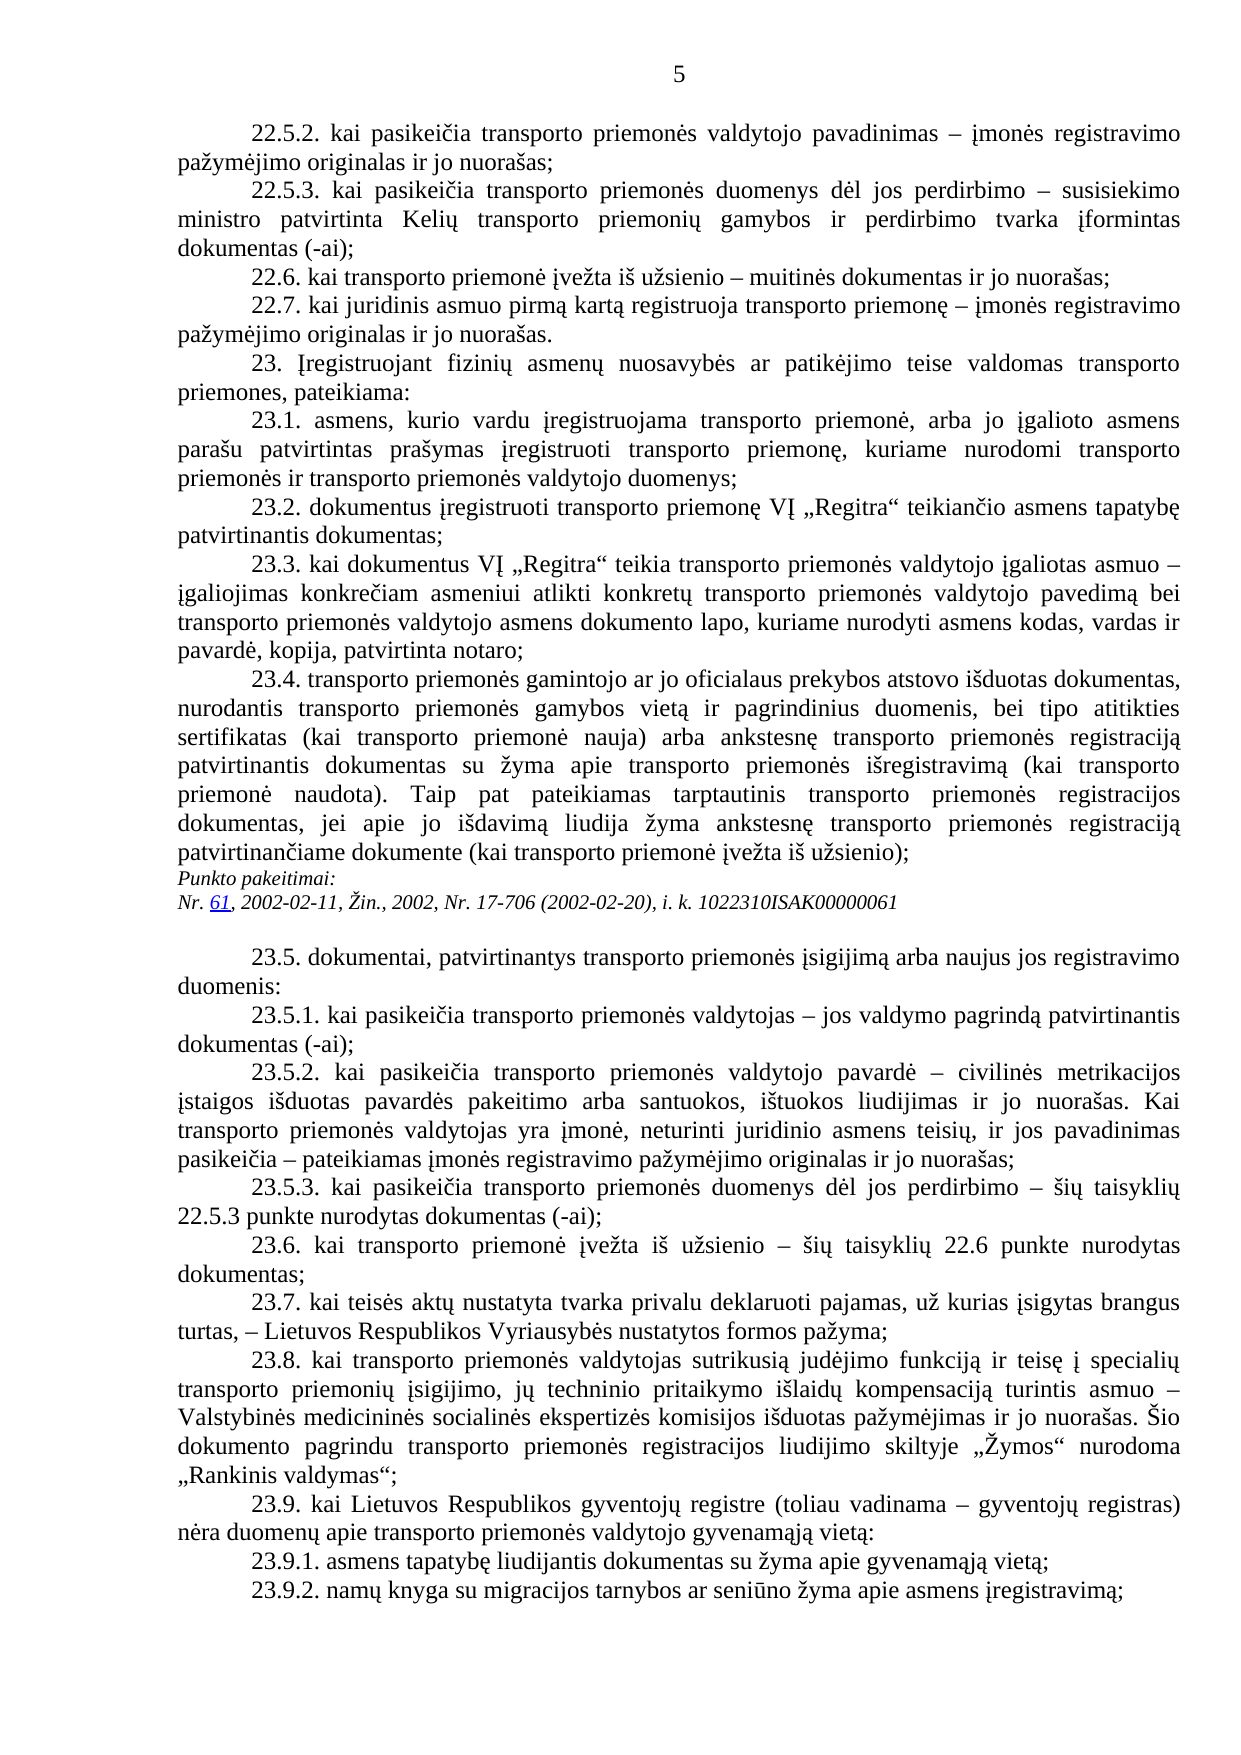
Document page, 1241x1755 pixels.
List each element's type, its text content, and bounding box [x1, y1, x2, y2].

text 23.9.1. asmens tapatybę liudijantis dokumentas su žyma apie gyvenamąją vietą; [177, 1546, 1181, 1575]
text Nr. 61, 2002-02-11, Žin., 2002, Nr. 17-706 (2002-02-20), i. k. 1022310ISAK00000061 [177, 890, 1181, 914]
text 23.9.2. namų knyga su migracijos tarnybos ar seniūno žyma apie asmens įregistravimą; [177, 1575, 1181, 1604]
text 23.6. kai transporto priemonė įvežta iš užsienio – šių taisyklių 22.6 punkte nurodytas dokumentas; [177, 1230, 1181, 1287]
text 23. Įregistruojant fizinių asmenų nuosavybės ar patikėjimo teise valdomas transporto priemones, pateikiama: [177, 348, 1181, 406]
text 23.5.3. kai pasikeičia transporto priemonės duomenys dėl jos perdirbimo – šių taisyklių 22.5.3 punkte nurodytas dokumentas (-ai); [177, 1172, 1181, 1230]
text 22.5.3. kai pasikeičia transporto priemonės duomenys dėl jos perdirbimo – susisiekimo ministro patvirtinta Kelių transporto priemonių gamybos ir perdirbimo tvarka įformintas dokumentas (-ai); [177, 176, 1181, 262]
text 23.5.1. kai pasikeičia transporto priemonės valdytojas – jos valdymo pagrindą patvirtinantis dokumentas (-ai); [177, 1000, 1181, 1057]
text 23.5.2. kai pasikeičia transporto priemonės valdytojo pavardė – civilinės metrikacijos įstaigos išduotas pavardės pakeitimo arba santuokos, ištuokos liudijimas ir jo nuorašas. Kai transporto priemonės valdytojas yra įmonė, neturinti juridinio asmens teisių, ir jos pavadinimas pasikeičia – pateikiamas įmonės registravimo pažymėjimo originalas ir jo nuorašas; [177, 1057, 1181, 1172]
text 23.9. kai Lietuvos Respublikos gyventojų registre (toliau vadinama – gyventojų registras) nėra duomenų apie transporto priemonės valdytojo gyvenamąją vietą: [177, 1489, 1181, 1546]
text 22.5.2. kai pasikeičia transporto priemonės valdytojo pavadinimas – įmonės registravimo pažymėjimo originalas ir jo nuorašas; [177, 118, 1181, 176]
text Punkto pakeitimai: [177, 866, 1181, 890]
text 22.6. kai transporto priemonė įvežta iš užsienio – muitinės dokumentas ir jo nuorašas; [177, 262, 1181, 291]
text 23.3. kai dokumentus VĮ „Regitra“ teikia transporto priemonės valdytojo įgaliotas asmuo – įgaliojimas konkrečiam asmeniui atlikti konkretų transporto priemonės valdytojo pavedimą bei transporto priemonės valdytojo asmens dokumento lapo, kuriame nurodyti asmens kodas, vardas ir pavardė, kopija, patvirtinta notaro; [177, 549, 1181, 664]
text 23.4. transporto priemonės gamintojo ar jo oficialaus prekybos atstovo išduotas dokumentas, nurodantis transporto priemonės gamybos vietą ir pagrindinius duomenis, bei tipo atitikties sertifikatas (kai transporto priemonė nauja) arba ankstesnę transporto priemonės registraciją patvirtinantis dokumentas su žyma apie transporto priemonės išregistravimą (kai transporto priemonė naudota). Taip pat pateikiamas tarptautinis transporto priemonės registracijos dokumentas, jei apie jo išdavimą liudija žyma ankstesnę transporto priemonės registraciją patvirtinančiame dokumente (kai transporto priemonė įvežta iš užsienio); [177, 664, 1181, 866]
text 23.2. dokumentus įregistruoti transporto priemonę VĮ „Regitra“ teikiančio asmens tapatybę patvirtinantis dokumentas; [177, 492, 1181, 549]
text 23.1. asmens, kurio vardu įregistruojama transporto priemonė, arba jo įgalioto asmens parašu patvirtintas prašymas įregistruoti transporto priemonę, kuriame nurodomi transporto priemonės ir transporto priemonės valdytojo duomenys; [177, 406, 1181, 492]
text 23.8. kai transporto priemonės valdytojas sutrikusią judėjimo funkciją ir teisę į specialių transporto priemonių įsigijimo, jų techninio pritaikymo išlaidų kompensaciją turintis asmuo – Valstybinės medicininės socialinės ekspertizės komisijos išduotas pažymėjimas ir jo nuorašas. Šio dokumento pagrindu transporto priemonės registracijos liudijimo skiltyje „Žymos“ nurodoma „Rankinis valdymas“; [177, 1345, 1181, 1489]
text 22.7. kai juridinis asmuo pirmą kartą registruoja transporto priemonę – įmonės registravimo pažymėjimo originalas ir jo nuorašas. [177, 291, 1181, 348]
text 23.7. kai teisės aktų nustatyta tvarka privalu deklaruoti pajamas, už kurias įsigytas brangus turtas, – Lietuvos Respublikos Vyriausybės nustatytos formos pažyma; [177, 1287, 1181, 1345]
text 23.5. dokumentai, patvirtinantys transporto priemonės įsigijimą arba naujus jos registravimo duomenis: [177, 942, 1181, 1000]
